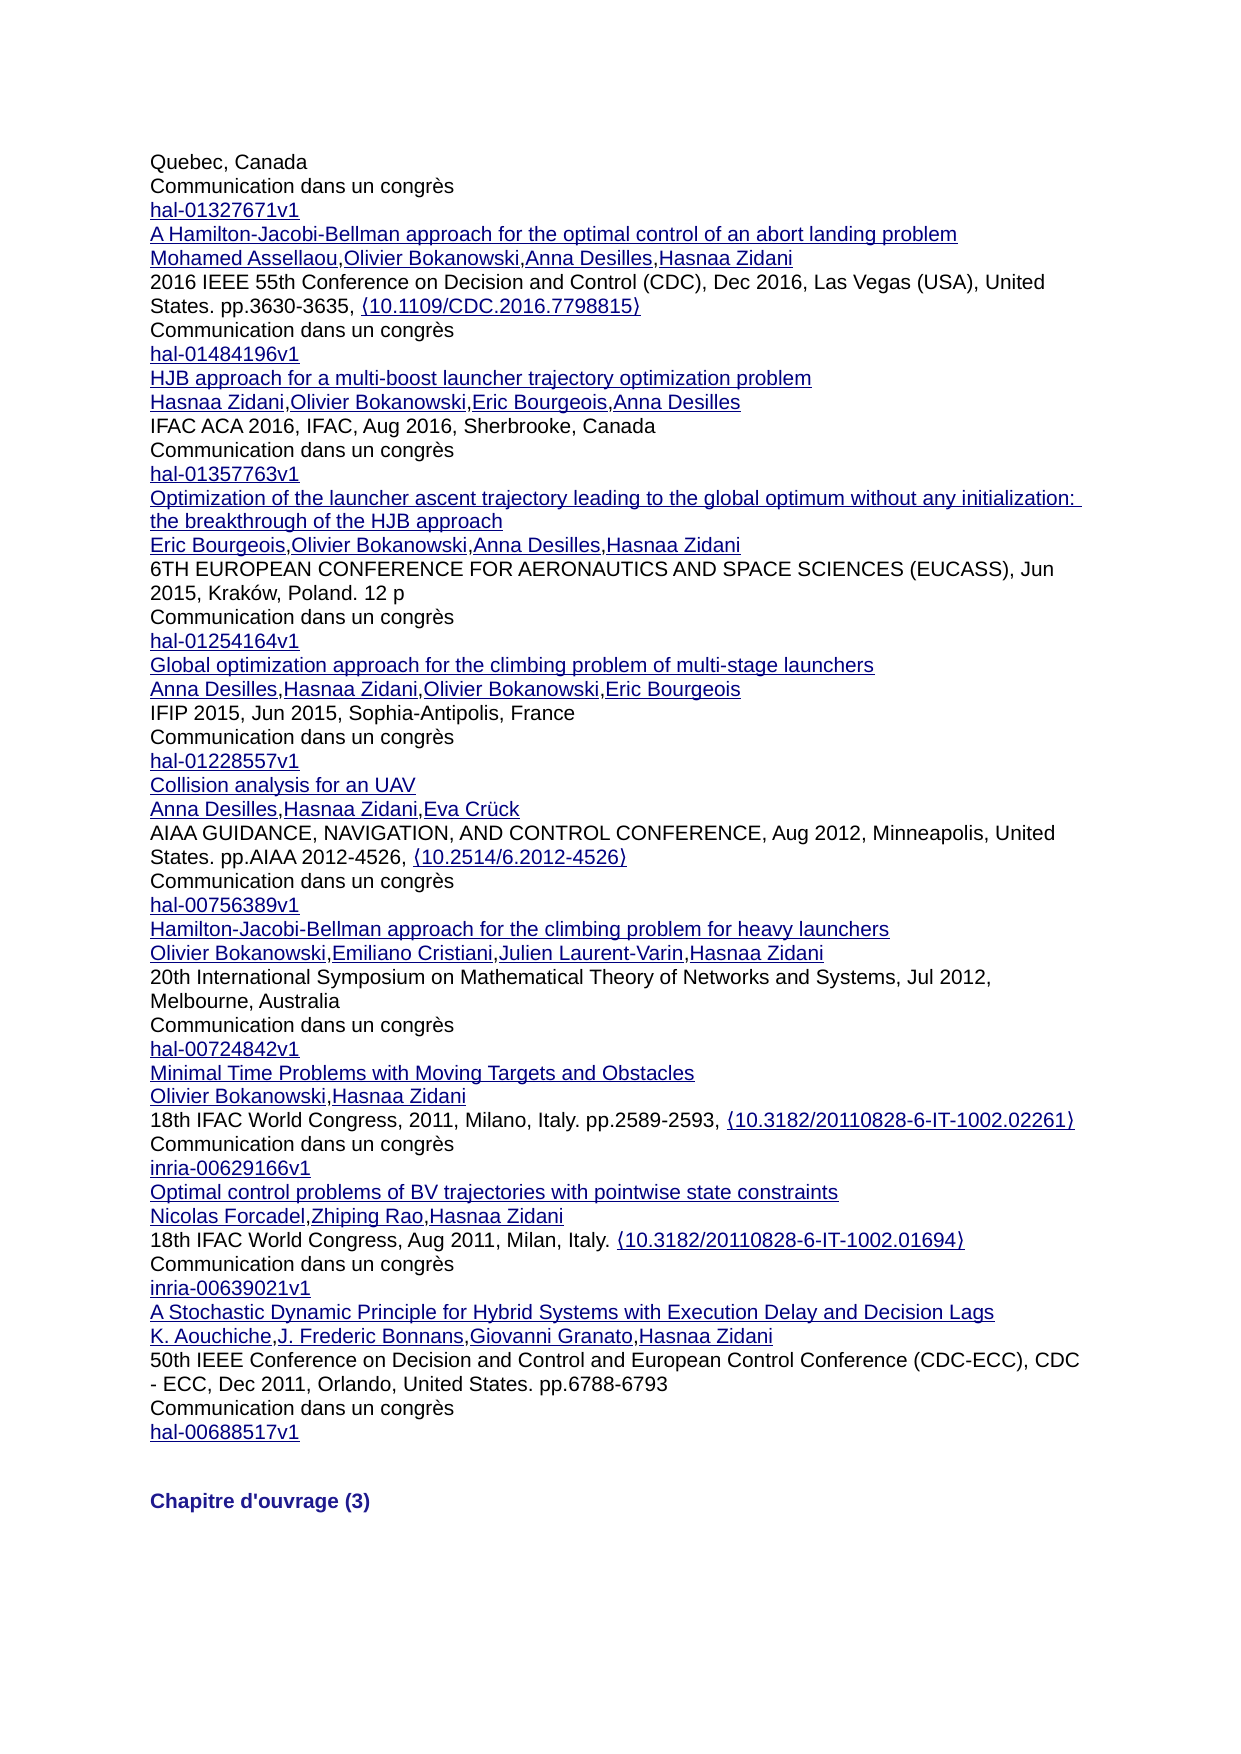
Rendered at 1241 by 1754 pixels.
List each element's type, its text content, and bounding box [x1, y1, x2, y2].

subtitle Chapitre d'ouvrage (3) [150, 1488, 1090, 1512]
table_cell Global optimization approach for the climbing problem of multi-stage launchers Anna Desilles,Hasnaa Zidani,Olivier Bokanowski,Eric Bourgeois IFIP 2015, Jun 2015, Sophia-Antipolis, France Communication dans un congrès hal-01228557v1 [150, 653, 1090, 773]
table_cell Optimal control problems of BV trajectories with pointwise state constraints Nicolas Forcadel,Zhiping Rao,Hasnaa Zidani 18th IFAC World Congress, Aug 2011, Milan, Italy. ⟨10.3182/20110828-6-IT-1002.01694⟩ Communication dans un congrès inria-00639021v1 [150, 1180, 1090, 1300]
table_cell HJB approach for a multi-boost launcher trajectory optimization problem Hasnaa Zidani,Olivier Bokanowski,Eric Bourgeois,Anna Desilles IFAC ACA 2016, IFAC, Aug 2016, Sherbrooke, Canada Communication dans un congrès hal-01357763v1 [150, 366, 1090, 485]
table_cell A Stochastic Dynamic Principle for Hybrid Systems with Execution Delay and Decision Lags K. Aouchiche,J. Frederic Bonnans,Giovanni Granato,Hasnaa Zidani 50th IEEE Conference on Decision and Control and European Control Conference (CDC-ECC), CDC - ECC, Dec 2011, Orlando, United States. pp.6788-6793 Communication dans un congrès hal-00688517v1 [150, 1300, 1090, 1444]
table_cell Collision analysis for an UAV Anna Desilles,Hasnaa Zidani,Eva Crück AIAA GUIDANCE, NAVIGATION, AND CONTROL CONFERENCE, Aug 2012, Minneapolis, United States. pp.AIAA 2012-4526, ⟨10.2514/6.2012-4526⟩ Communication dans un congrès hal-00756389v1 [150, 773, 1090, 917]
table_cell A Hamilton-Jacobi-Bellman approach for the optimal control of an abort landing problem Mohamed Assellaou,Olivier Bokanowski,Anna Desilles,Hasnaa Zidani 2016 IEEE 55th Conference on Decision and Control (CDC), Dec 2016, Las Vegas (USA), United States. pp.3630-3635, ⟨10.1109/CDC.2016.7798815⟩ Communication dans un congrès hal-01484196v1 [150, 222, 1090, 366]
table_cell Minimal Time Problems with Moving Targets and Obstacles Olivier Bokanowski,Hasnaa Zidani 18th IFAC World Congress, 2011, Milano, Italy. pp.2589-2593, ⟨10.3182/20110828-6-IT-1002.02261⟩ Communication dans un congrès inria-00629166v1 [150, 1060, 1090, 1180]
table_cell Optimization of the launcher ascent trajectory leading to the global optimum without any initialization: the breakthrough of the HJB approach Eric Bourgeois,Olivier Bokanowski,Anna Desilles,Hasnaa Zidani 6TH EUROPEAN CONFERENCE FOR AERONAUTICS AND SPACE SCIENCES (EUCASS), Jun 2015, Kraków, Poland. 12 p Communication dans un congrès hal-01254164v1 [150, 485, 1090, 653]
table_cell Hamilton-Jacobi-Bellman approach for the climbing problem for heavy launchers Olivier Bokanowski,Emiliano Cristiani,Julien Laurent-Varin,Hasnaa Zidani 20th International Symposium on Mathematical Theory of Networks and Systems, Jul 2012, Melbourne, Australia Communication dans un congrès hal-00724842v1 [150, 917, 1090, 1060]
table_cell HJB approach for a multi-boost launcher trajectory optimization problem * O Bokanowski,E Bourgeois,Anna Desilles,Hasnaa Zidani 20th IFAC Symposium on Automatic Control in Aerospace - ACA 2016, Aug 2016, Sherbrooke, Quebec, Canada Communication dans un congrès hal-01327671v1 [150, 150, 1090, 222]
